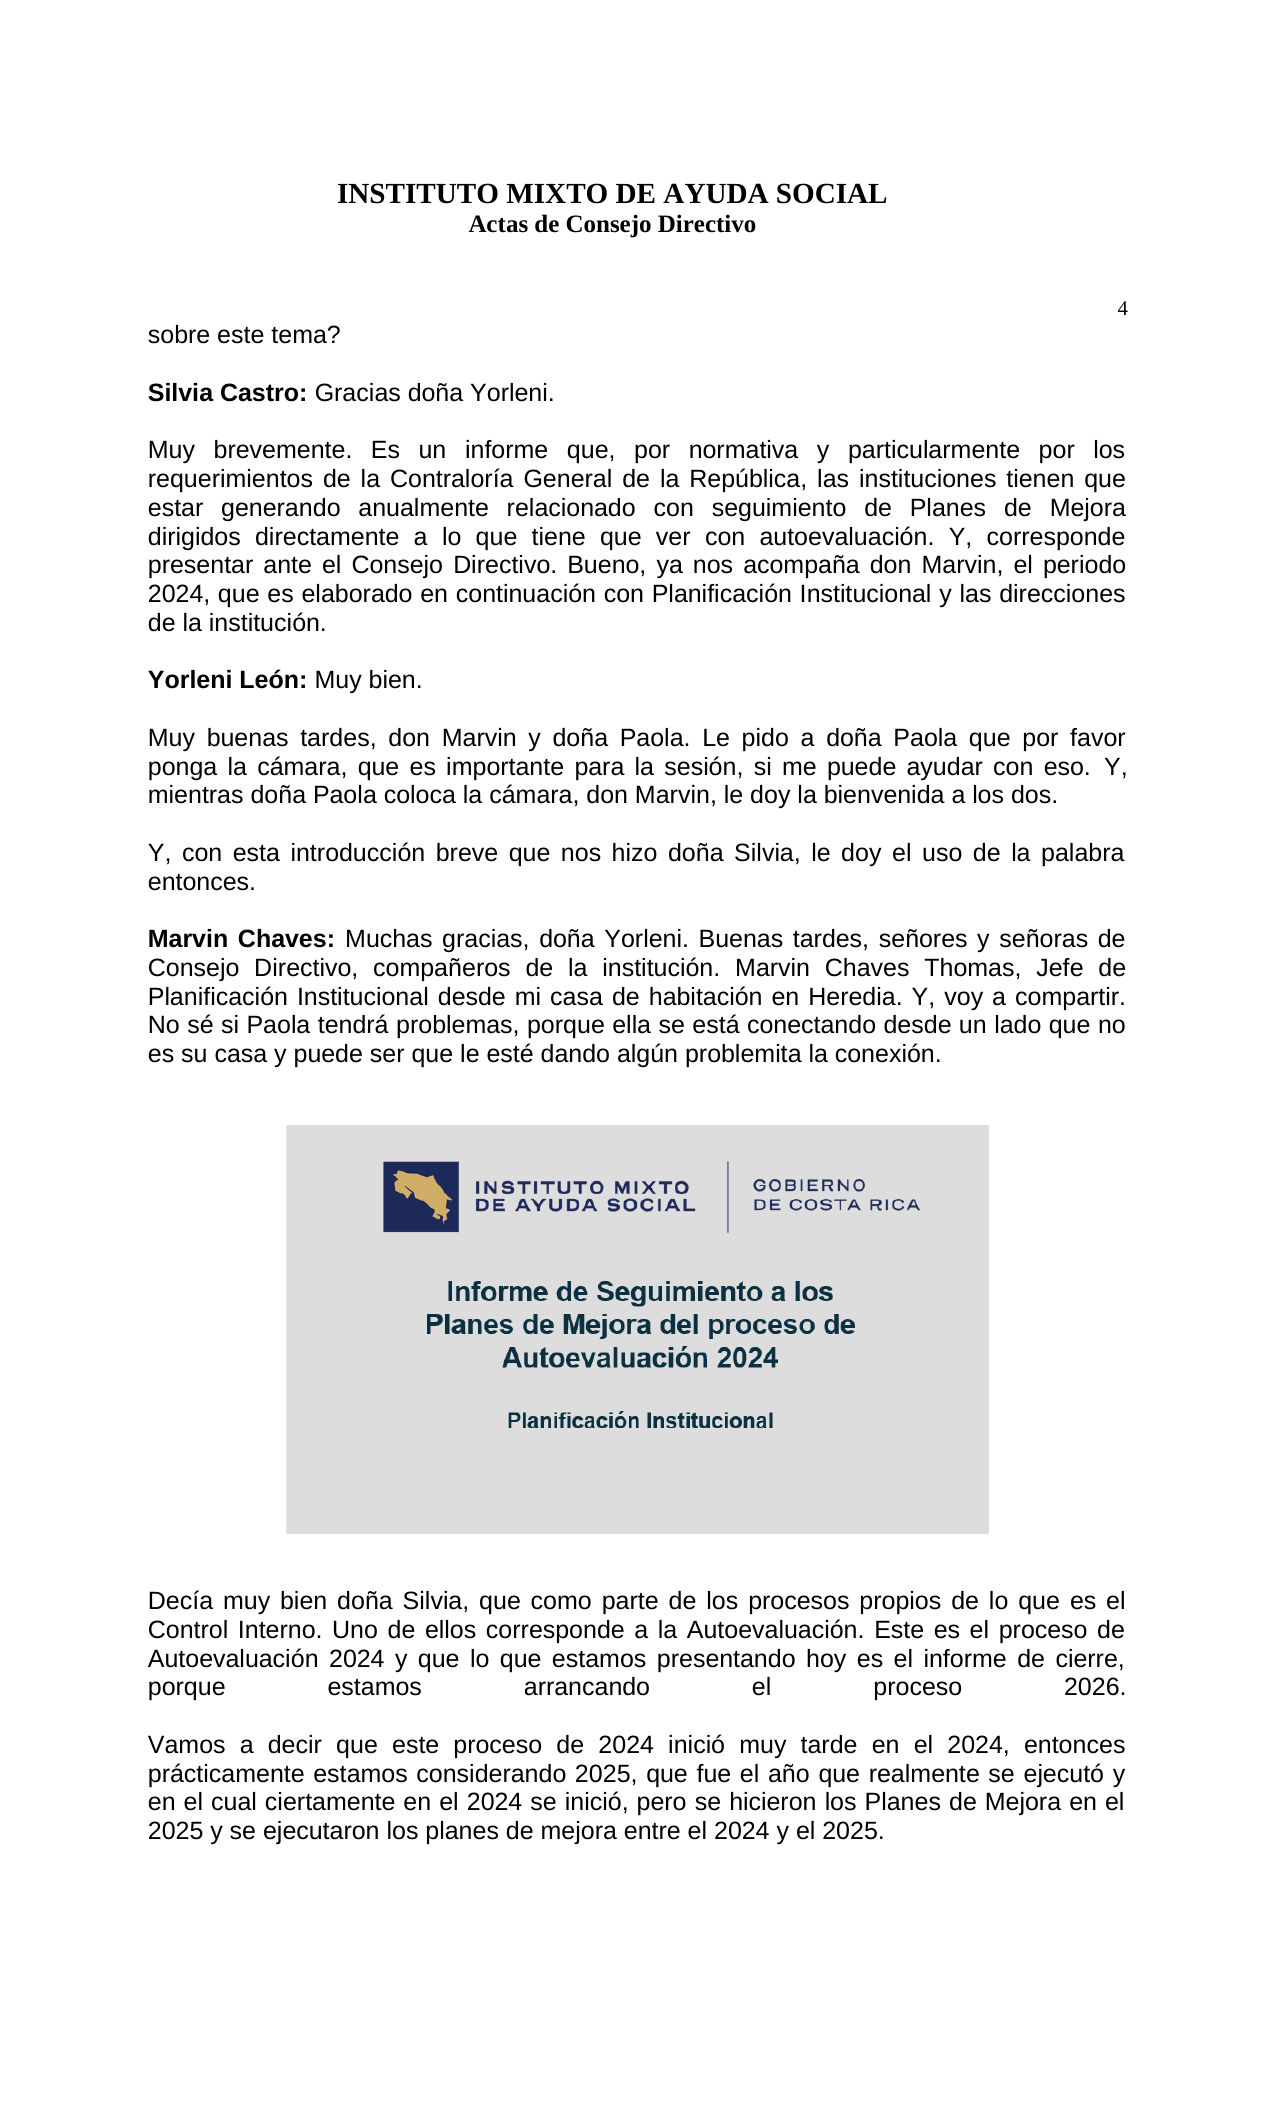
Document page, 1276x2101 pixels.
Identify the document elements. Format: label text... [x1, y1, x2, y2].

text Marvin Chaves: Muchas gracias, doña Yorleni. Buenas tardes, señores y señoras de Consejo Directivo, compañeros de la institución. Marvin Chaves Thomas, Jefe de Planificación Institucional desde mi casa de habitación en Heredia. Y, voy a compartir. No sé si Paola tendrá problemas, porque ella se está conectando desde un lado que no es su casa y puede ser que le esté dando algún problemita la conexión. [148, 895, 1127, 1068]
text Y, con esta introducción breve que nos hizo doña Silvia, le doy el uso de la palabra entonces. [148, 838, 1127, 895]
text Yorleni León: Muy bien. [148, 637, 1127, 694]
text Vamos a decir que este proceso de 2024 inició muy tarde en el 2024, entonces prácticamente estamos considerando 2025, que fue el año que realmente se ejecutó y en el cual ciertamente en el 2024 se inició, pero se hicieron los Planes de Mejora en el 2025 y se ejecutaron los planes de mejora entre el 2024 y el 2025. [148, 1730, 1127, 1845]
text Muy brevemente. Es un informe que, por normativa y particularmente por los requerimientos de la Contraloría General de la República, las instituciones tienen que estar generando anualmente relacionado con seguimiento de Planes de Mejora dirigidos directamente a lo que tiene que ver con autoevaluación. Y, corresponde presentar ante el Consejo Directivo. Bueno, ya nos acompaña don Marvin, el periodo 2024, que es elaborado en continuación con Planificación Institucional y las direcciones de la institución. [148, 435, 1127, 637]
text Silvia Castro: Gracias doña Yorleni. [148, 349, 1127, 407]
text sobre este tema? [148, 320, 1127, 349]
text Muy buenas tardes, don Marvin y doña Paola. Le pido a doña Paola que por favor ponga la cámara, que es importante para la sesión, si me puede ayudar con eso. Y, mientras doña Paola coloca la cámara, don Marvin, le doy la bienvenida a los dos. [148, 723, 1127, 809]
text Decía muy bien doña Silvia, que como parte de los procesos propios de lo que es el Control Interno. Uno de ellos corresponde a la Autoevaluación. Este es el proceso de Autoevaluación 2024 y que lo que estamos presentando hoy es el informe de cierre, porque estamos arrancando el proceso 2026. [148, 1586, 1127, 1730]
